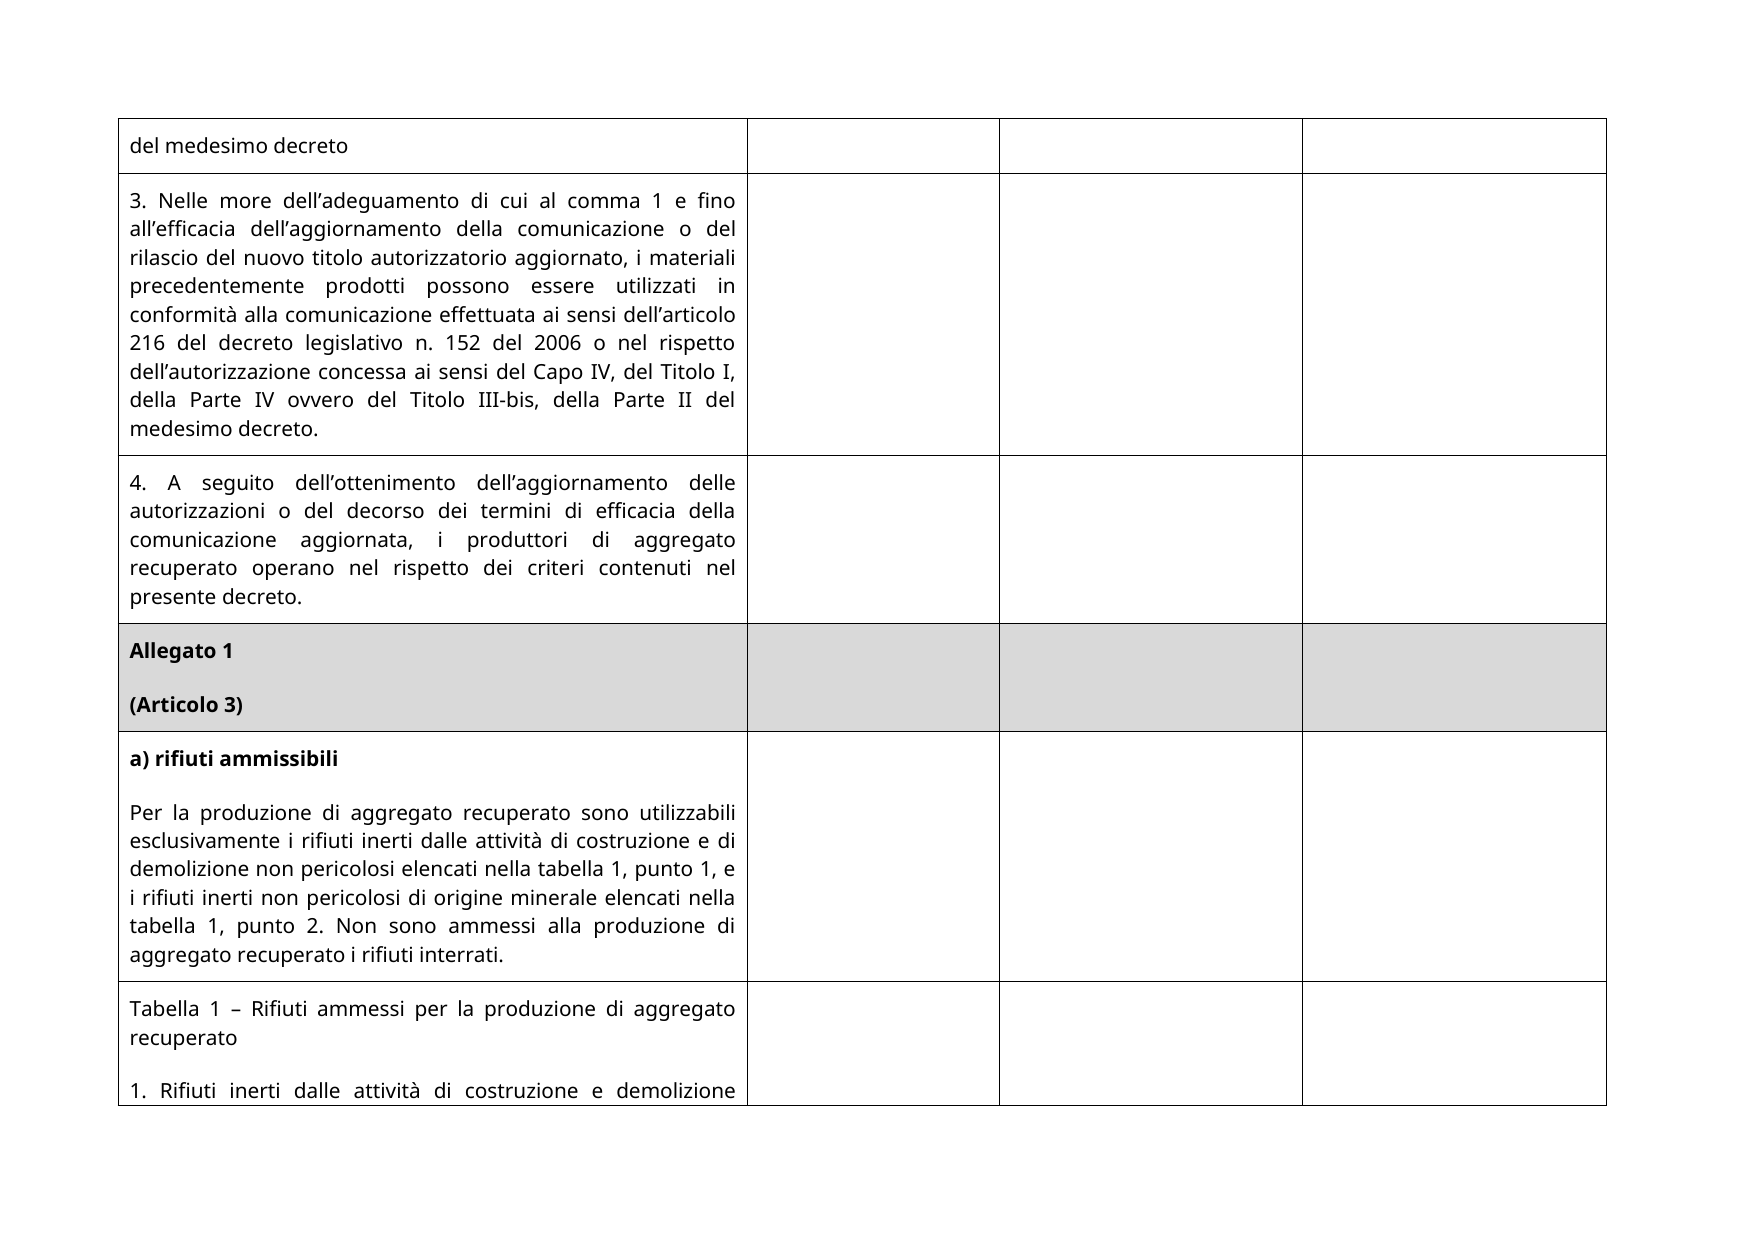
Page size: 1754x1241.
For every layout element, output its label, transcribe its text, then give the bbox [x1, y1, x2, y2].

table_cell [1303, 732, 1606, 981]
table_cell [1303, 456, 1606, 623]
table_cell 4. A seguito dell’ottenimento dell’aggiornamento delle autorizzazioni o del decorso dei termini di efficacia della comunicazione aggiornata, i produttori di aggregato recuperato operano nel rispetto dei criteri contenuti nel presente decreto. [119, 456, 747, 623]
table_cell [748, 982, 999, 1105]
table_cell [1000, 119, 1302, 173]
table_cell [1303, 982, 1606, 1105]
table_cell [748, 624, 999, 731]
table_cell [1000, 624, 1302, 731]
table_cell [748, 456, 999, 623]
table_cell del medesimo decreto [119, 119, 747, 173]
table_cell a) rifiuti ammissibili Per la produzione di aggregato recuperato sono utilizzabili esclusivamente i rifiuti inerti dalle attività di costruzione e di demolizione non pericolosi elencati nella tabella 1, punto 1, e i rifiuti inerti non pericolosi di origine minerale elencati nella tabella 1, punto 2. Non sono ammessi alla produzione di aggregato recuperato i rifiuti interrati. [119, 732, 747, 981]
table_cell [748, 732, 999, 981]
table_cell [1000, 456, 1302, 623]
table_cell [1303, 624, 1606, 731]
table_cell [1000, 732, 1302, 981]
table_cell [1000, 982, 1302, 1105]
table_cell [1000, 174, 1302, 454]
table_cell Tabella 1 – Rifiuti ammessi per la produzione di aggregato recuperato 1. Rifiuti inerti dalle attività di costruzione e demolizione [119, 982, 747, 1105]
table_cell [1303, 174, 1606, 454]
table_cell 3. Nelle more dell’adeguamento di cui al comma 1 e fino all’efficacia dell’aggiornamento della comunicazione o del rilascio del nuovo titolo autorizzatorio aggiornato, i materiali precedentemente prodotti possono essere utilizzati in conformità alla comunicazione effettuata ai sensi dell’articolo 216 del decreto legislativo n. 152 del 2006 o nel rispetto dell’autorizzazione concessa ai sensi del Capo IV, del Titolo I, della Parte IV ovvero del Titolo III-bis, della Parte II del medesimo decreto. [119, 174, 747, 454]
table_cell [748, 174, 999, 454]
table_cell Allegato 1 (Articolo 3) [119, 624, 747, 731]
table_cell [1303, 119, 1606, 173]
table_cell [748, 119, 999, 173]
